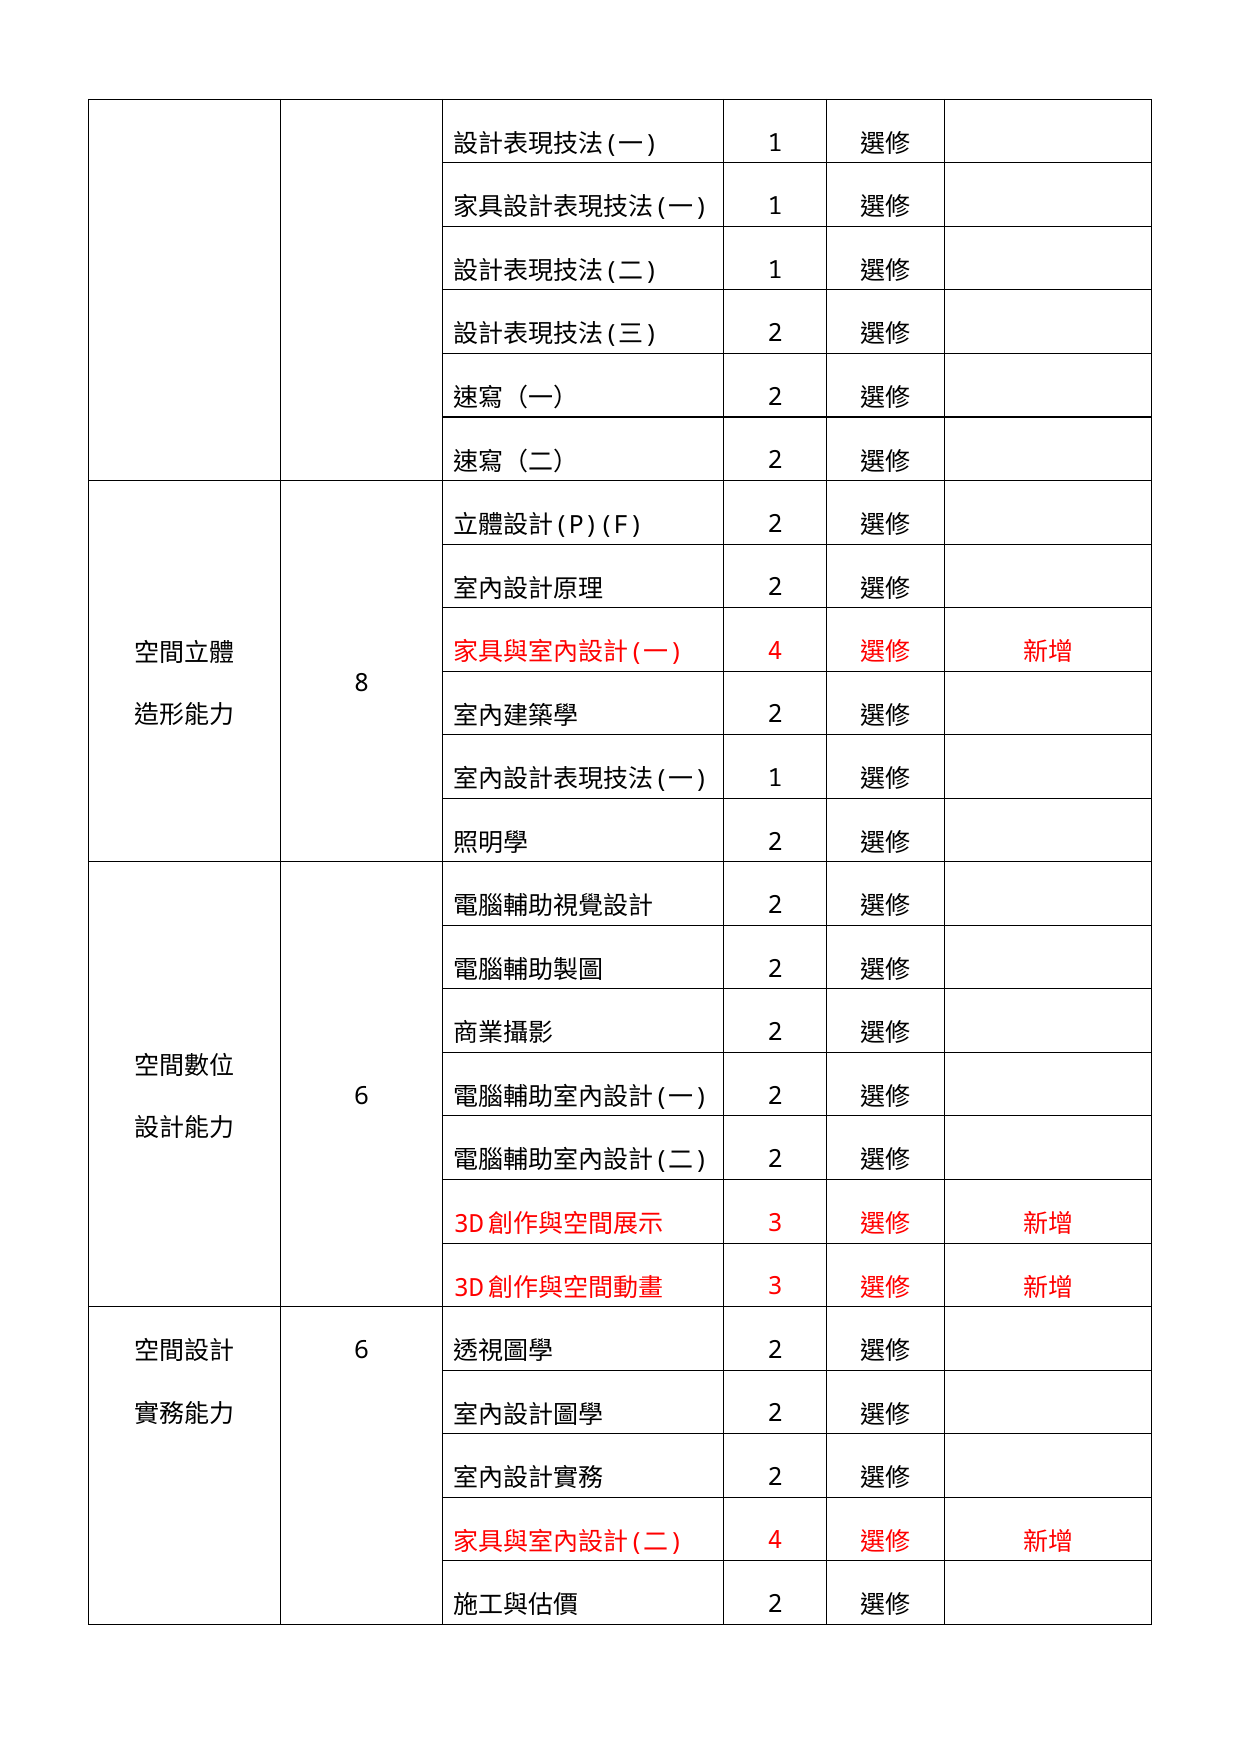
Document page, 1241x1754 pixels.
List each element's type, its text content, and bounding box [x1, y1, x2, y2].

table_cell 選修 [827, 354, 944, 416]
table_cell [945, 1116, 1151, 1179]
table_cell 選修 [827, 163, 944, 226]
table_cell 選修 [827, 926, 944, 988]
table_cell 室內設計表現技法(一) [443, 735, 723, 798]
table_cell 2 [724, 799, 826, 861]
table_cell 選修 [827, 1180, 944, 1242]
table_cell 室內建築學 [443, 672, 723, 734]
table_cell 電腦輔助製圖 [443, 926, 723, 988]
table_cell 立體設計(P)(F) [443, 481, 723, 543]
table_cell [945, 354, 1151, 416]
table_cell 1 [724, 227, 826, 289]
table_cell 空間數位 設計能力 [89, 862, 280, 1306]
table_cell 電腦輔助視覺設計 [443, 862, 723, 925]
table_cell 家具與室內設計(一) [443, 608, 723, 671]
table_cell 2 [724, 862, 826, 925]
table_cell 設計表現技法(一) [443, 100, 723, 162]
table_cell 2 [724, 481, 826, 543]
table_cell 2 [724, 1434, 826, 1497]
table_cell 選修 [827, 481, 944, 543]
table_cell 商業攝影 [443, 989, 723, 1052]
table_cell 電腦輔助室內設計(二) [443, 1116, 723, 1179]
table_cell 選修 [827, 545, 944, 607]
table_cell 2 [724, 926, 826, 988]
table_cell 選修 [827, 1307, 944, 1369]
table_cell 速寫（二） [443, 418, 723, 480]
table_cell [281, 100, 442, 480]
table_cell 2 [724, 354, 826, 416]
table_cell [945, 1053, 1151, 1115]
table_cell 2 [724, 672, 826, 734]
table_cell [945, 1371, 1151, 1433]
table_cell 2 [724, 989, 826, 1052]
table_cell 2 [724, 1561, 826, 1624]
table_cell 新增 [945, 1180, 1151, 1242]
table_cell 選修 [827, 1053, 944, 1115]
table_cell 3 [724, 1180, 826, 1242]
table_cell [945, 1307, 1151, 1369]
table_cell [945, 418, 1151, 480]
table_cell [945, 1561, 1151, 1624]
table_cell 照明學 [443, 799, 723, 861]
table_cell 新增 [945, 1498, 1151, 1560]
table_cell 6 [281, 1307, 442, 1624]
table_cell 選修 [827, 1244, 944, 1306]
table_cell [945, 100, 1151, 162]
table_cell 4 [724, 608, 826, 671]
table_cell 2 [724, 1116, 826, 1179]
table_cell [89, 100, 280, 480]
table_cell 選修 [827, 862, 944, 925]
table_cell 6 [281, 862, 442, 1306]
table_cell 3D創作與空間動畫 [443, 1244, 723, 1306]
table_cell 室內設計圖學 [443, 1371, 723, 1433]
table_cell [945, 1434, 1151, 1497]
table_cell 1 [724, 100, 826, 162]
table_cell 4 [724, 1498, 826, 1560]
table_cell 透視圖學 [443, 1307, 723, 1369]
table_cell 2 [724, 1371, 826, 1433]
table_cell 空間設計 實務能力 [89, 1307, 280, 1624]
table_cell 選修 [827, 672, 944, 734]
table_cell 速寫（一） [443, 354, 723, 416]
table_cell 選修 [827, 608, 944, 671]
table_cell [945, 545, 1151, 607]
table_cell 設計表現技法(三) [443, 290, 723, 353]
table_cell 3 [724, 1244, 826, 1306]
table_cell 選修 [827, 1434, 944, 1497]
table_cell [945, 926, 1151, 988]
table_cell 選修 [827, 1371, 944, 1433]
table_cell 1 [724, 735, 826, 798]
table_cell 施工與估價 [443, 1561, 723, 1624]
table_cell [945, 862, 1151, 925]
table_cell 室內設計原理 [443, 545, 723, 607]
table_cell [945, 290, 1151, 353]
table_cell 室內設計實務 [443, 1434, 723, 1497]
table_cell [945, 163, 1151, 226]
table_cell 2 [724, 545, 826, 607]
table_cell 設計表現技法(二) [443, 227, 723, 289]
table_cell 2 [724, 1053, 826, 1115]
table_cell 選修 [827, 1561, 944, 1624]
table_cell 新增 [945, 608, 1151, 671]
table_cell 選修 [827, 290, 944, 353]
table_cell 3D創作與空間展示 [443, 1180, 723, 1242]
table_cell [945, 799, 1151, 861]
table_cell [945, 735, 1151, 798]
table_cell 選修 [827, 227, 944, 289]
table_cell 2 [724, 418, 826, 480]
table_cell 選修 [827, 100, 944, 162]
table_cell 選修 [827, 989, 944, 1052]
table_cell 8 [281, 481, 442, 861]
table_cell 電腦輔助室內設計(一) [443, 1053, 723, 1115]
table_cell 2 [724, 1307, 826, 1369]
table_cell [945, 481, 1151, 543]
table_cell [945, 989, 1151, 1052]
table_cell 選修 [827, 418, 944, 480]
table_cell 選修 [827, 1116, 944, 1179]
table_cell [945, 672, 1151, 734]
table_cell 家具與室內設計(二) [443, 1498, 723, 1560]
table_cell [945, 227, 1151, 289]
table_cell 選修 [827, 1498, 944, 1560]
table_cell 選修 [827, 735, 944, 798]
table_cell 新增 [945, 1244, 1151, 1306]
table_cell 空間立體 造形能力 [89, 481, 280, 861]
table_cell 選修 [827, 799, 944, 861]
table_cell 家具設計表現技法(一) [443, 163, 723, 226]
table_cell 1 [724, 163, 826, 226]
table_cell 2 [724, 290, 826, 353]
